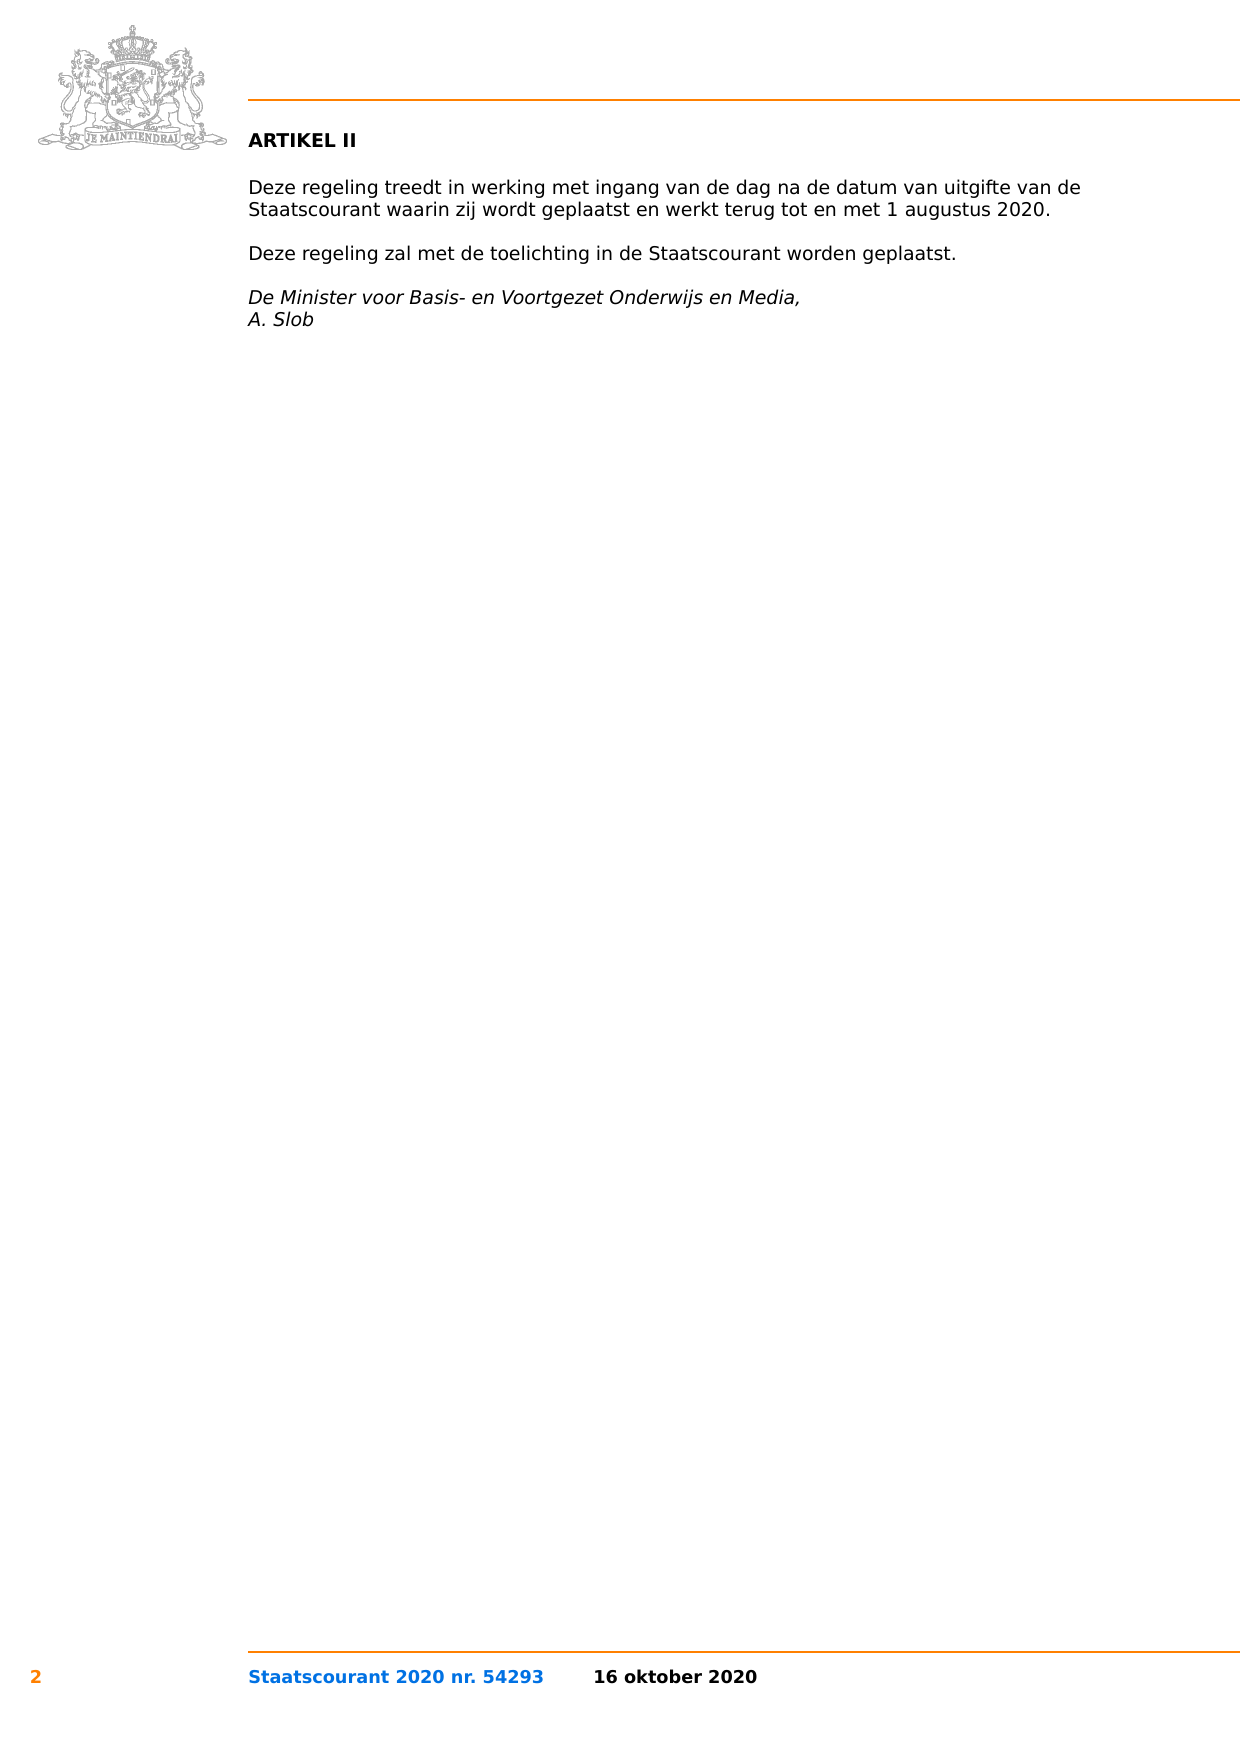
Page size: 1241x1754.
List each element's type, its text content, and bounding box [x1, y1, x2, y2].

subtitle ARTIKEL II [248, 130, 1163, 152]
text Deze regeling zal met de toelichting in de Staatscourant worden geplaatst. [248, 243, 1163, 265]
text De Minister voor Basis- en Voortgezet Onderwijs en Media, A. Slob [248, 287, 1163, 331]
picture [38, 25, 227, 150]
text Deze regeling treedt in werking met ingang van de dag na de datum van uitgifte van de Staatscourant waarin zij wordt geplaatst en werkt terug tot en met 1 augustus 2020. [248, 177, 1163, 221]
